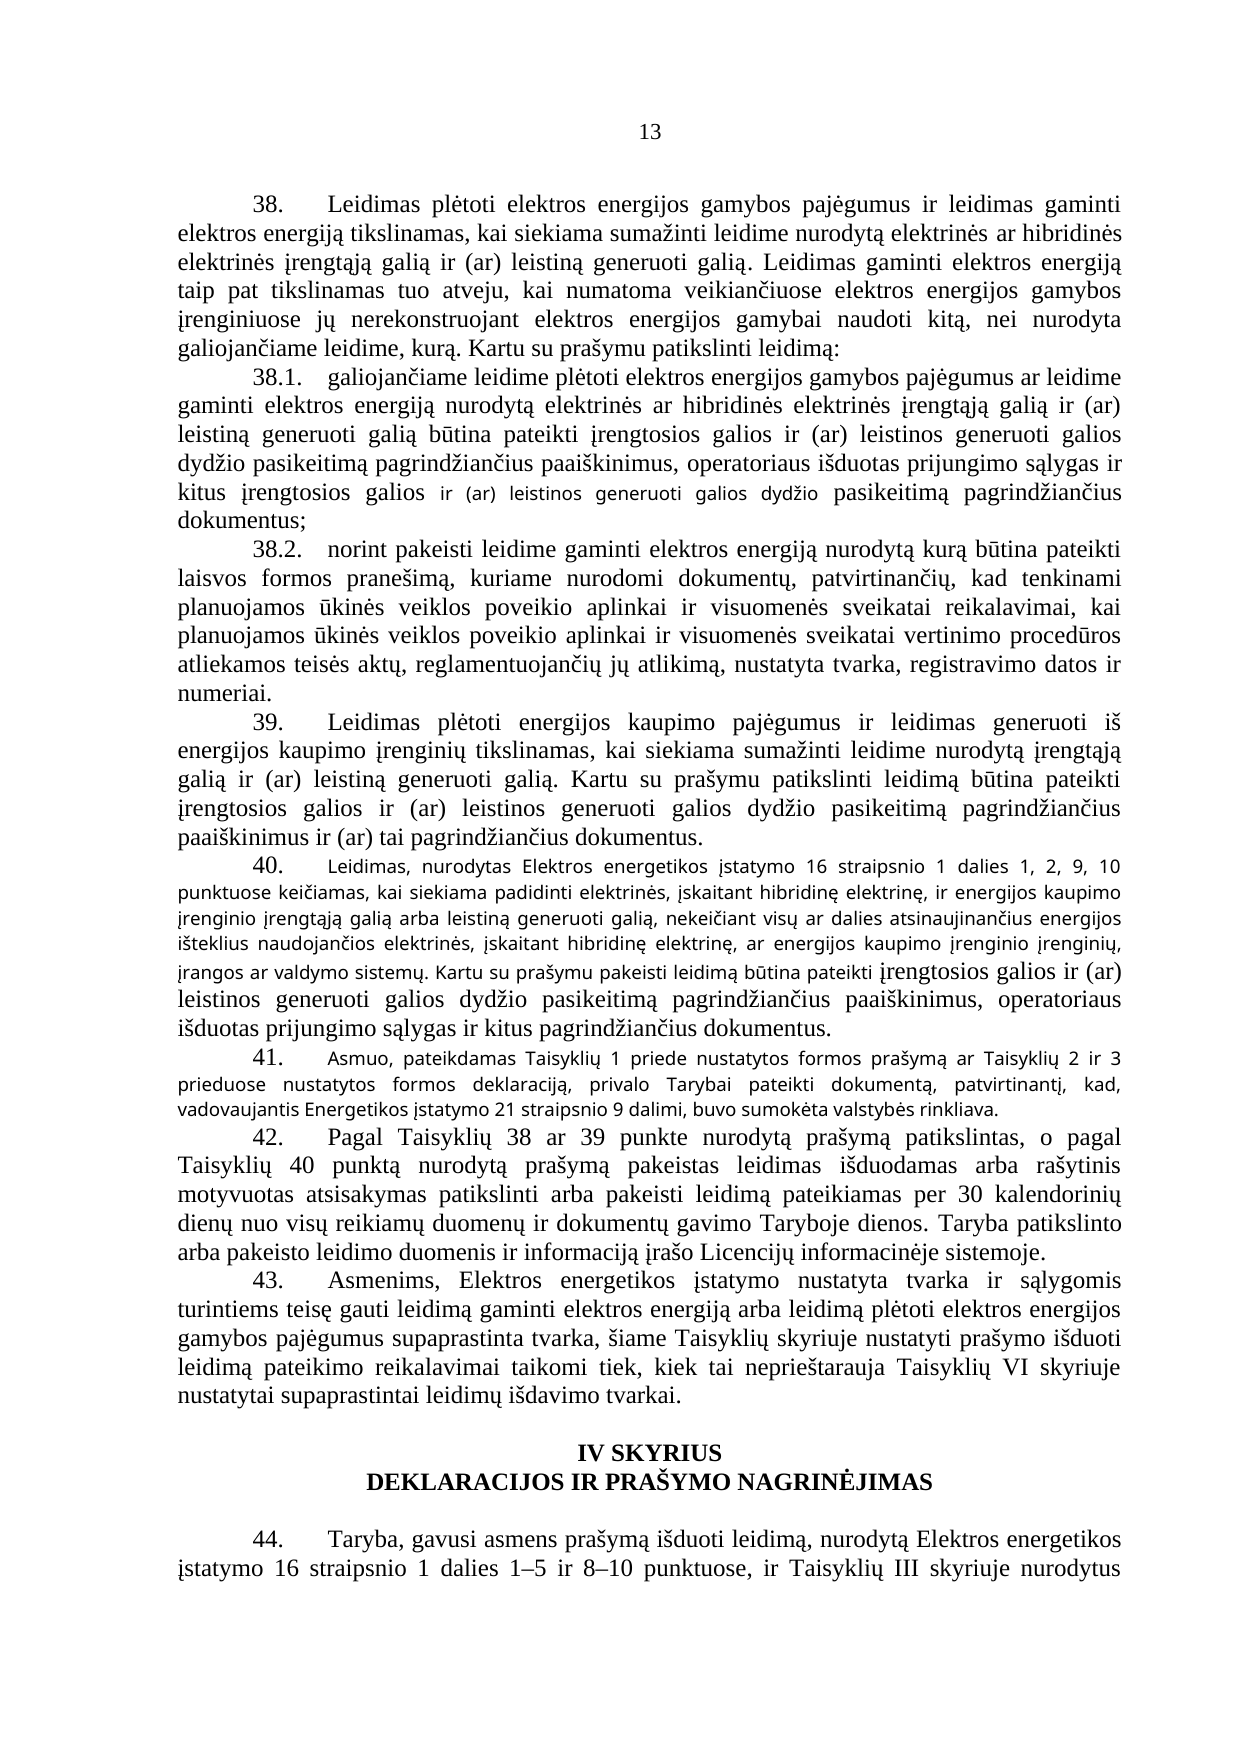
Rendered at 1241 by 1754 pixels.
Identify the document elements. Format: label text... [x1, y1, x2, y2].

text IV SKYRIUS [177, 1438, 1122, 1467]
text 42. Pagal Taisyklių 38 ar 39 punkte nurodytą prašymą patikslintas, o pagal Taisyklių 40 punktą nurodytą prašymą pakeistas leidimas išduodamas arba rašytinis motyvuotas atsisakymas patikslinti arba pakeisti leidimą pateikiamas per 30 kalendorinių dienų nuo visų reikiamų duomenų ir dokumentų gavimo Taryboje dienos. Taryba patikslinto arba pakeisto leidimo duomenis ir informaciją įrašo Licencijų informacinėje sistemoje. [177, 1122, 1122, 1266]
text 38. Leidimas plėtoti elektros energijos gamybos pajėgumus ir leidimas gaminti elektros energiją tikslinamas, kai siekiama sumažinti leidime nurodytą elektrinės ar hibridinės elektrinės įrengtąją galią ir (ar) leistiną generuoti galią. Leidimas gaminti elektros energiją taip pat tikslinamas tuo atveju, kai numatoma veikiančiuose elektros energijos gamybos įrenginiuose jų nerekonstruojant elektros energijos gamybai naudoti kitą, nei nurodyta galiojančiame leidime, kurą. Kartu su prašymu patikslinti leidimą: [177, 189, 1122, 362]
text 44. Taryba, gavusi asmens prašymą išduoti leidimą, nurodytą Elektros energetikos įstatymo 16 straipsnio 1 dalies 1–5 ir 8–10 punktuose, ir Taisyklių III skyriuje nurodytus [177, 1524, 1122, 1582]
text 43. Asmenims, Elektros energetikos įstatymo nustatyta tvarka ir sąlygomis turintiems teisę gauti leidimą gaminti elektros energiją arba leidimą plėtoti elektros energijos gamybos pajėgumus supaprastinta tvarka, šiame Taisyklių skyriuje nustatyti prašymo išduoti leidimą pateikimo reikalavimai taikomi tiek, kiek tai neprieštarauja Taisyklių VI skyriuje nustatytai supaprastintai leidimų išdavimo tvarkai. [177, 1266, 1122, 1409]
text 39. Leidimas plėtoti energijos kaupimo pajėgumus ir leidimas generuoti iš energijos kaupimo įrenginių tikslinamas, kai siekiama sumažinti leidime nurodytą įrengtąją galią ir (ar) leistiną generuoti galią. Kartu su prašymu patikslinti leidimą būtina pateikti įrengtosios galios ir (ar) leistinos generuoti galios dydžio pasikeitimą pagrindžiančius paaiškinimus ir (ar) tai pagrindžiančius dokumentus. [177, 707, 1122, 851]
text 40. Leidimas, nurodytas Elektros energetikos įstatymo 16 straipsnio 1 dalies 1, 2, 9, 10 punktuose keičiamas, kai siekiama padidinti elektrinės, įskaitant hibridinę elektrinę, ir energijos kaupimo įrenginio įrengtąją galią arba leistiną generuoti galią, nekeičiant visų ar dalies atsinaujinančius energijos išteklius naudojančios elektrinės, įskaitant hibridinę elektrinę, ar energijos kaupimo įrenginio įrenginių, įrangos ar valdymo sistemų. Kartu su prašymu pakeisti leidimą būtina pateikti įrengtosios galios ir (ar) leistinos generuoti galios dydžio pasikeitimą pagrindžiančius paaiškinimus, operatoriaus išduotas prijungimo sąlygas ir kitus pagrindžiančius dokumentus. [177, 851, 1122, 1042]
text 41. Asmuo, pateikdamas Taisyklių 1 priede nustatytos formos prašymą ar Taisyklių 2 ir 3 prieduose nustatytos formos deklaraciją, privalo Tarybai pateikti dokumentą, patvirtinantį, kad, vadovaujantis Energetikos įstatymo 21 straipsnio 9 dalimi, buvo sumokėta valstybės rinkliava. [177, 1042, 1122, 1122]
text 38.1. galiojančiame leidime plėtoti elektros energijos gamybos pajėgumus ar leidime gaminti elektros energiją nurodytą elektrinės ar hibridinės elektrinės įrengtąją galią ir (ar) leistiną generuoti galią būtina pateikti įrengtosios galios ir (ar) leistinos generuoti galios dydžio pasikeitimą pagrindžiančius paaiškinimus, operatoriaus išduotas prijungimo sąlygas ir kitus įrengtosios galios ir (ar) leistinos generuoti galios dydžio pasikeitimą pagrindžiančius dokumentus; [177, 362, 1122, 534]
text 38.2. norint pakeisti leidime gaminti elektros energiją nurodytą kurą būtina pateikti laisvos formos pranešimą, kuriame nurodomi dokumentų, patvirtinančių, kad tenkinami planuojamos ūkinės veiklos poveikio aplinkai ir visuomenės sveikatai reikalavimai, kai planuojamos ūkinės veiklos poveikio aplinkai ir visuomenės sveikatai vertinimo procedūros atliekamos teisės aktų, reglamentuojančių jų atlikimą, nustatyta tvarka, registravimo datos ir numeriai. [177, 534, 1122, 707]
text DEKLARACIJOS IR PRAŠYMO NAGRINĖJIMAS [177, 1467, 1122, 1496]
